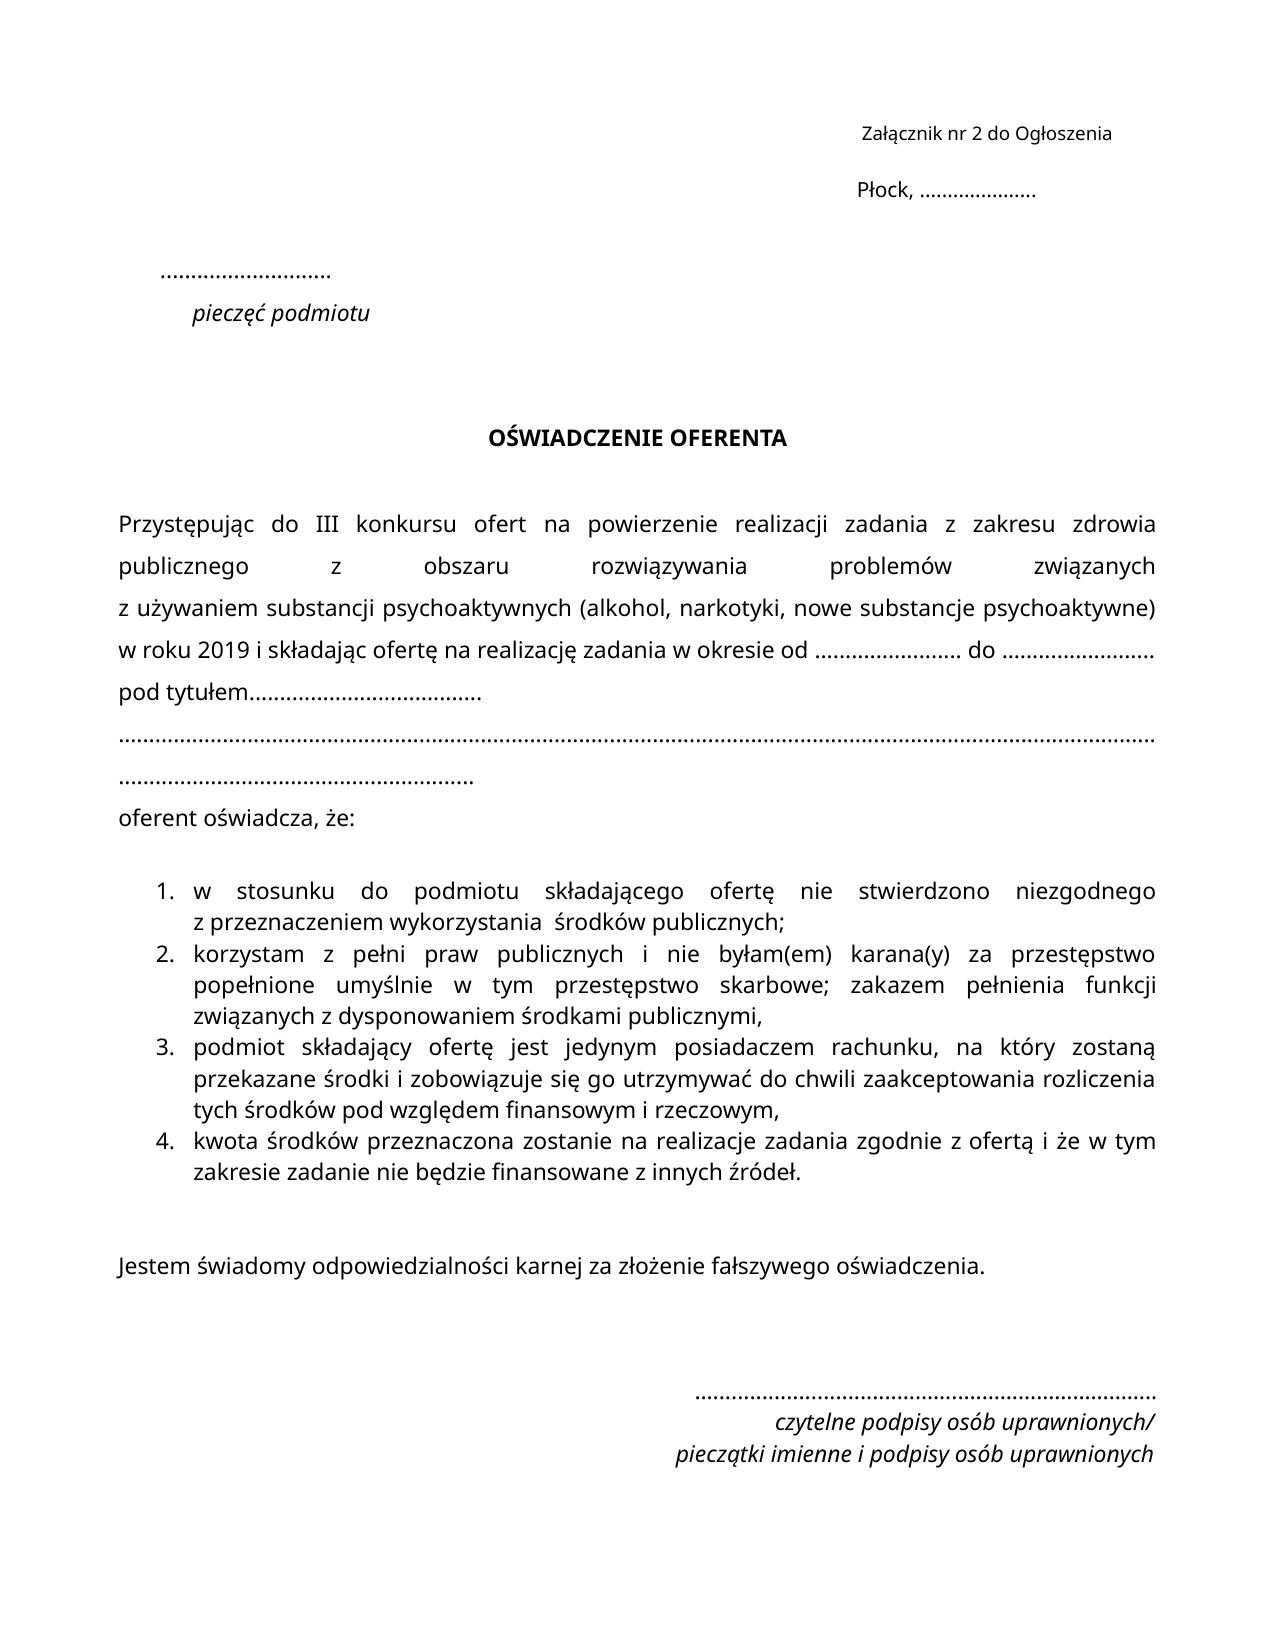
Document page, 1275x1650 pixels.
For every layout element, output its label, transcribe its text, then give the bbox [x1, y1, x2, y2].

text Załącznik nr 2 do Ogłoszenia [118, 118, 1157, 175]
text OŚWIADCZENIE OFERENTA [118, 413, 1157, 455]
text oferent oświadcza, że: [118, 791, 1157, 833]
text ............................ [118, 245, 1157, 287]
list kwota środków przeznaczona zostanie na realizacje zadania zgodnie z ofertą i że w tym zakresie zadanie nie będzie finansowane z innych źródeł. [156, 1125, 1157, 1188]
text Płock, ..................... [118, 175, 1157, 203]
text Jestem świadomy odpowiedzialności karnej za złożenie fałszywego oświadczenia. [118, 1250, 1157, 1281]
text pieczątki imienne i podpisy osób uprawnionych [118, 1438, 1157, 1469]
list w stosunku do podmiotu składającego ofertę nie stwierdzono niezgodnego z przeznaczeniem wykorzystania środków publicznych; [156, 875, 1157, 938]
text …..............................………..………………………….. [118, 1375, 1157, 1406]
list korzystam z pełni praw publicznych i nie byłam(em) karana(y) za przestępstwo popełnione umyślnie w tym przestępstwo skarbowe; zakazem pełnienia funkcji związanych z dysponowaniem środkami publicznymi, [156, 938, 1157, 1031]
list podmiot składający ofertę jest jedynym posiadaczem rachunku, na który zostaną przekazane środki i zobowiązuje się go utrzymywać do chwili zaakceptowania rozliczenia tych środków pod względem finansowym i rzeczowym, [156, 1031, 1157, 1125]
text …................................................................................................................................................................................................................................ [118, 707, 1157, 791]
text pieczęć podmiotu [118, 287, 447, 329]
text Przystępując do III konkursu ofert na powierzenie realizacji zadania z zakresu zdrowia publicznego z obszaru rozwiązywania problemów związanych z używaniem substancji psychoaktywnych (alkohol, narkotyki, nowe substancje psychoaktywne) w roku 2019 i składając ofertę na realizację zadania w okresie od …..................... do …...................... pod tytułem...................................... [118, 497, 1157, 707]
text czytelne podpisy osób uprawnionych/ [118, 1406, 1157, 1438]
